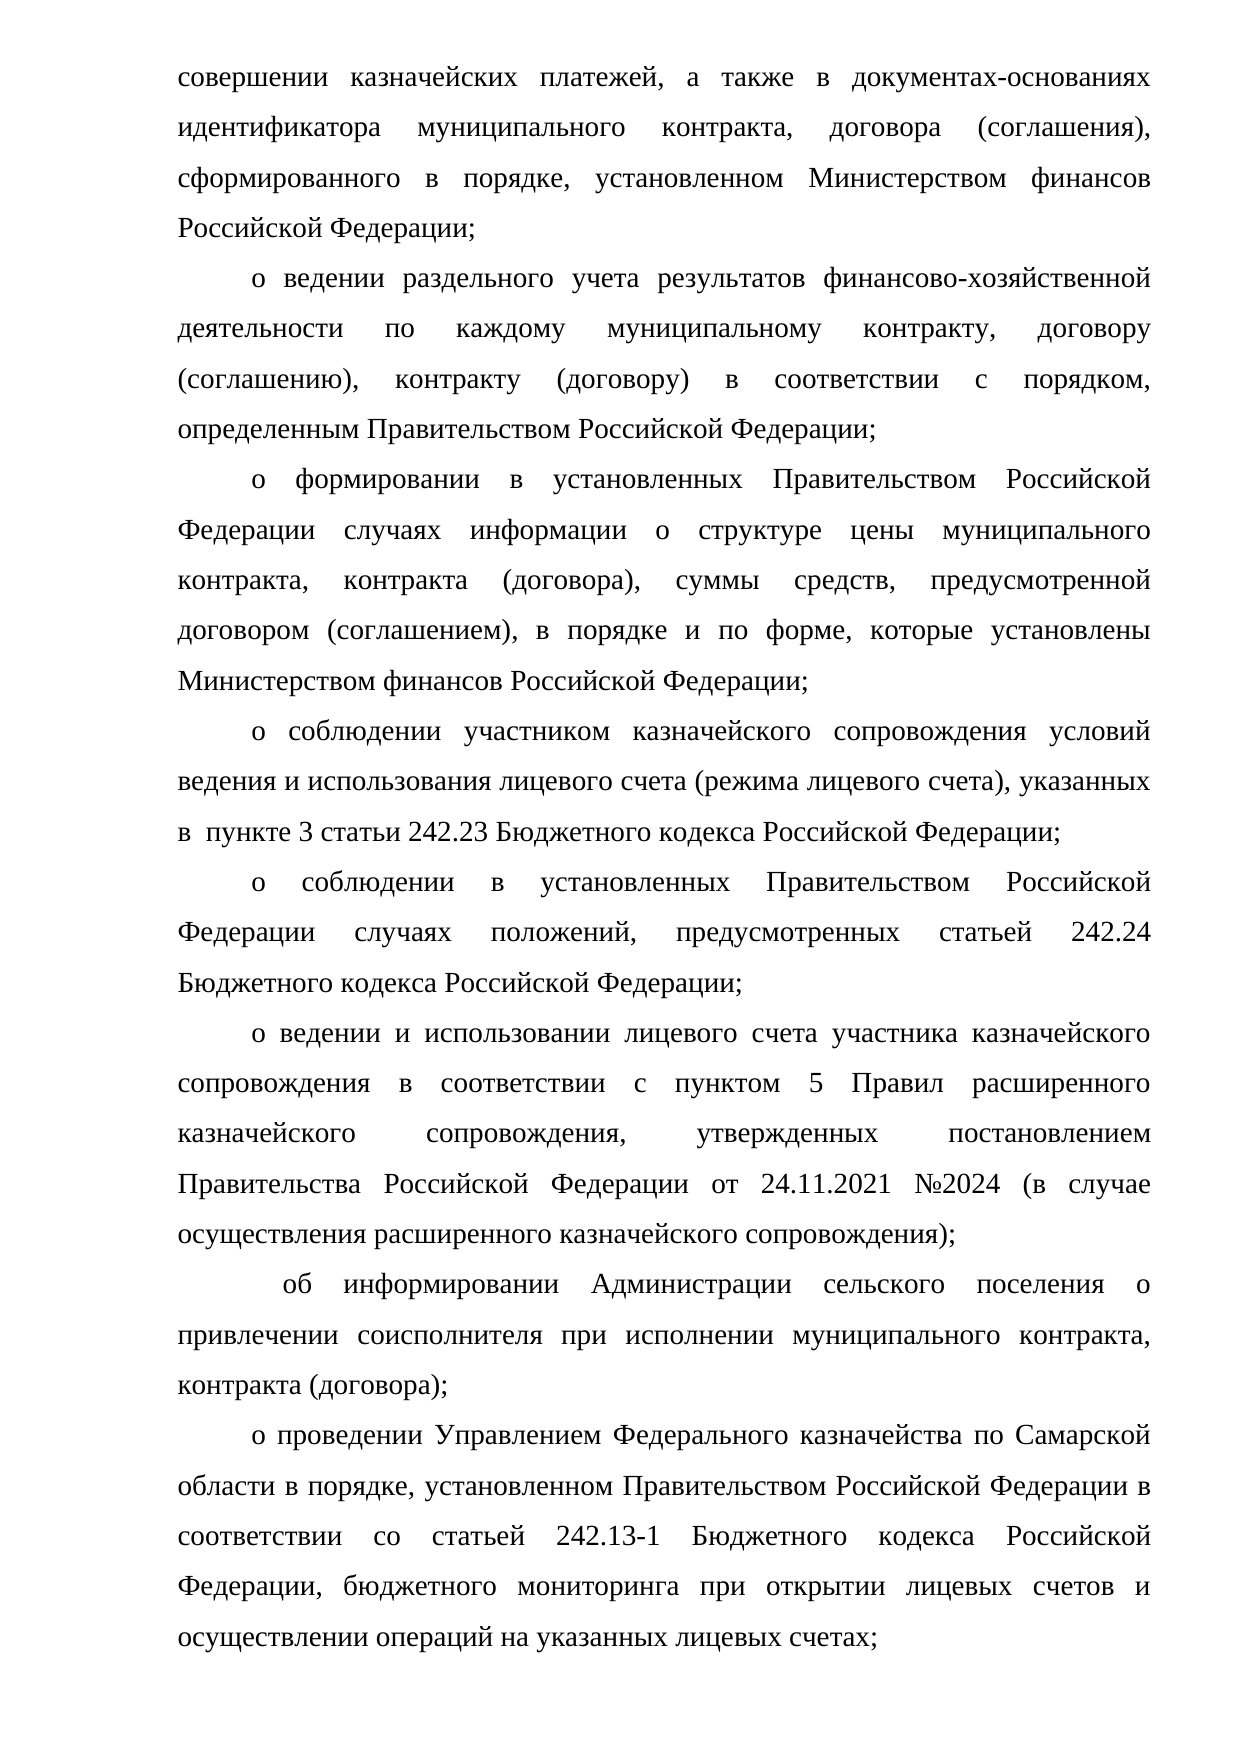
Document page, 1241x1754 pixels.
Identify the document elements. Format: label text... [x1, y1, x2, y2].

text о формировании в установленных Правительством Российской Федерации случаях информации о структуре цены муниципального контракта, контракта (договора), суммы средств, предусмотренной договором (соглашением), в порядке и по форме, которые установлены Министерством финансов Российской Федерации; [177, 462, 1152, 696]
text об информировании Администрации сельского поселения о привлечении соисполнителя при исполнении муниципального контракта, контракта (договора); [177, 1267, 1152, 1401]
text о соблюдении участником казначейского сопровождения условий ведения и использования лицевого счета (режима лицевого счета), указанных в пункте 3 статьи 242.23 Бюджетного кодекса Российской Федерации; [177, 713, 1152, 847]
text о проведении Управлением Федерального казначейства по Самарской области в порядке, установленном Правительством Российской Федерации в соответствии со статьей 242.13-1 Бюджетного кодекса Российской Федерации, бюджетного мониторинга при открытии лицевых счетов и осуществлении операций на указанных лицевых счетах; [177, 1417, 1152, 1652]
text о соблюдении в установленных Правительством Российской Федерации случаях положений, предусмотренных статьей 242.24 Бюджетного кодекса Российской Федерации; [177, 864, 1152, 998]
text о ведении и использовании лицевого счета участника казначейского сопровождения в соответствии с пунктом 5 Правил расширенного казначейского сопровождения, утвержденных постановлением Правительства Российской Федерации от 24.11.2021 №2024 (в случае осуществления расширенного казначейского сопровождения); [177, 1015, 1152, 1250]
text совершении казначейских платежей, а также в документах-основаниях идентификатора муниципального контракта, договора (соглашения), сформированного в порядке, установленном Министерством финансов Российской Федерации; [177, 59, 1152, 243]
text о ведении раздельного учета результатов финансово-хозяйственной деятельности по каждому муниципальному контракту, договору (соглашению), контракту (договору) в соответствии с порядком, определенным Правительством Российской Федерации; [177, 260, 1152, 445]
